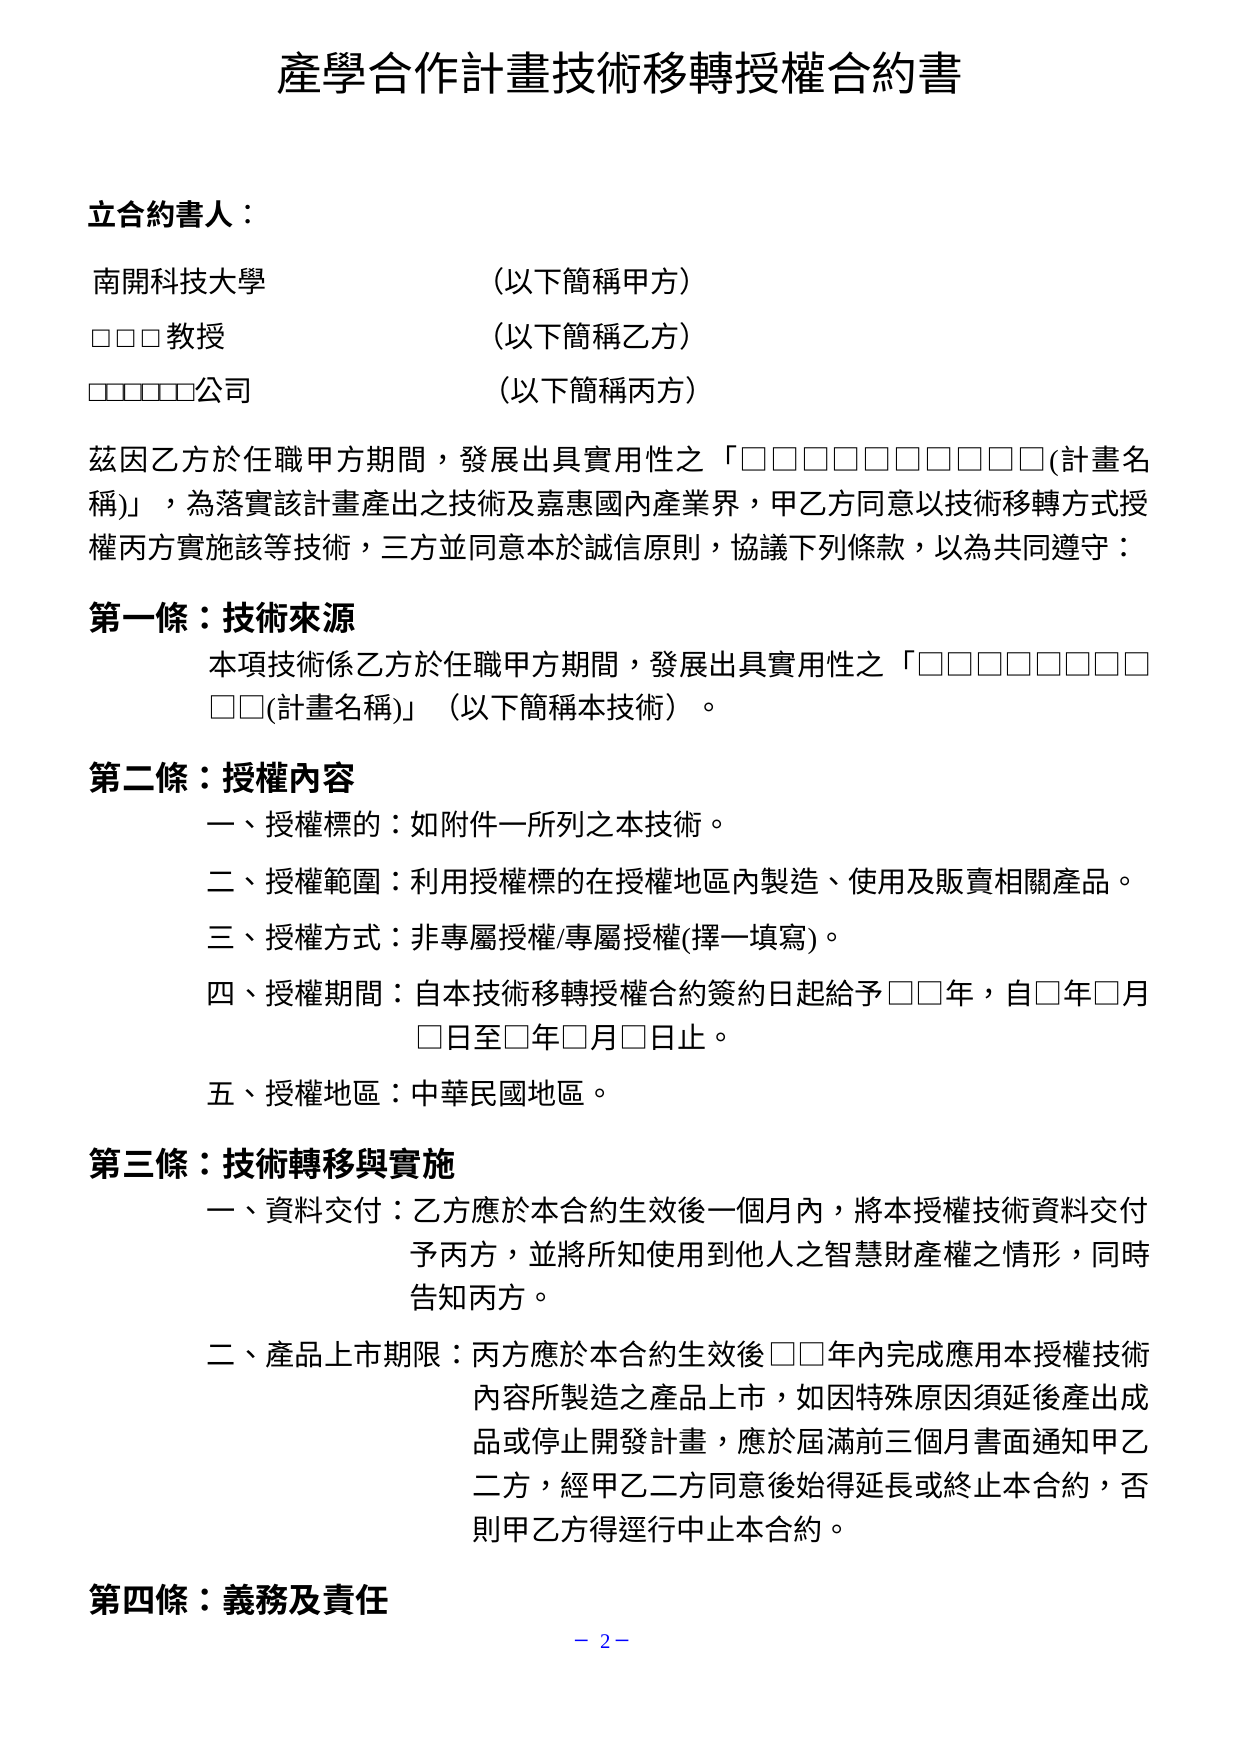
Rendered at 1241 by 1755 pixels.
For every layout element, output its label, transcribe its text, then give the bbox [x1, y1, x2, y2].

text 南開科技大學 （以下簡稱甲方） [89, 258, 1152, 301]
text 一、授權標的：如附件一所列之本技術。 [206, 800, 1152, 844]
text □□□□□□公司 （以下簡稱丙方） [89, 368, 1152, 410]
text 第二條：授權內容 [89, 752, 1152, 800]
text □ □ □ 教授 （以下簡稱乙方） [89, 313, 1152, 355]
text 立合約書人： [87, 191, 1152, 233]
text 第一條：技術來源 [89, 591, 1152, 640]
text 一、資料交付：乙方應於本合約生效後一個月內，將本授權技術資料交付予丙方，並將所知使用到他人之智慧財產權之情形，同時告知丙方。 [206, 1186, 1152, 1317]
text 五、授權地區：中華民國地區。 [206, 1069, 1152, 1113]
text 本項技術係乙方於任職甲方期間，發展出具實用性之「□□□□□□□□□□(計畫名稱)」（以下簡稱本技術）。 [208, 640, 1152, 727]
text 第三條：技術轉移與實施 [89, 1138, 1152, 1186]
text 第四條：義務及責任 [89, 1574, 1152, 1622]
text 四、授權期間：自本技術移轉授權合約簽約日起給予□□年，自□年□月□日至□年□月□日止。 [206, 969, 1152, 1057]
text 二、授權範圍：利用授權標的在授權地區內製造、使用及販賣相關產品。 [206, 857, 1152, 900]
text 茲因乙方於任職甲方期間，發展出具實用性之「□□□□□□□□□□(計畫名稱)」，為落實該計畫產出之技術及嘉惠國內產業界，甲乙方同意以技術移轉方式授權丙方實施該等技術，三方並同意本於誠信原則，協議下列條款，以為共同遵守： [89, 435, 1152, 566]
text 三、授權方式：非專屬授權/專屬授權(擇一填寫)。 [206, 913, 1152, 957]
text 產學合作計畫技術移轉授權合約書 [87, 37, 1152, 103]
text 二、產品上市期限：丙方應於本合約生效後□□年內完成應用本授權技術內容所製造之產品上市，如因特殊原因須延後產出成品或停止開發計畫，應於屆滿前三個月書面通知甲乙二方，經甲乙二方同意後始得延長或終止本合約，否則甲乙方得逕行中止本合約。 [206, 1330, 1152, 1549]
